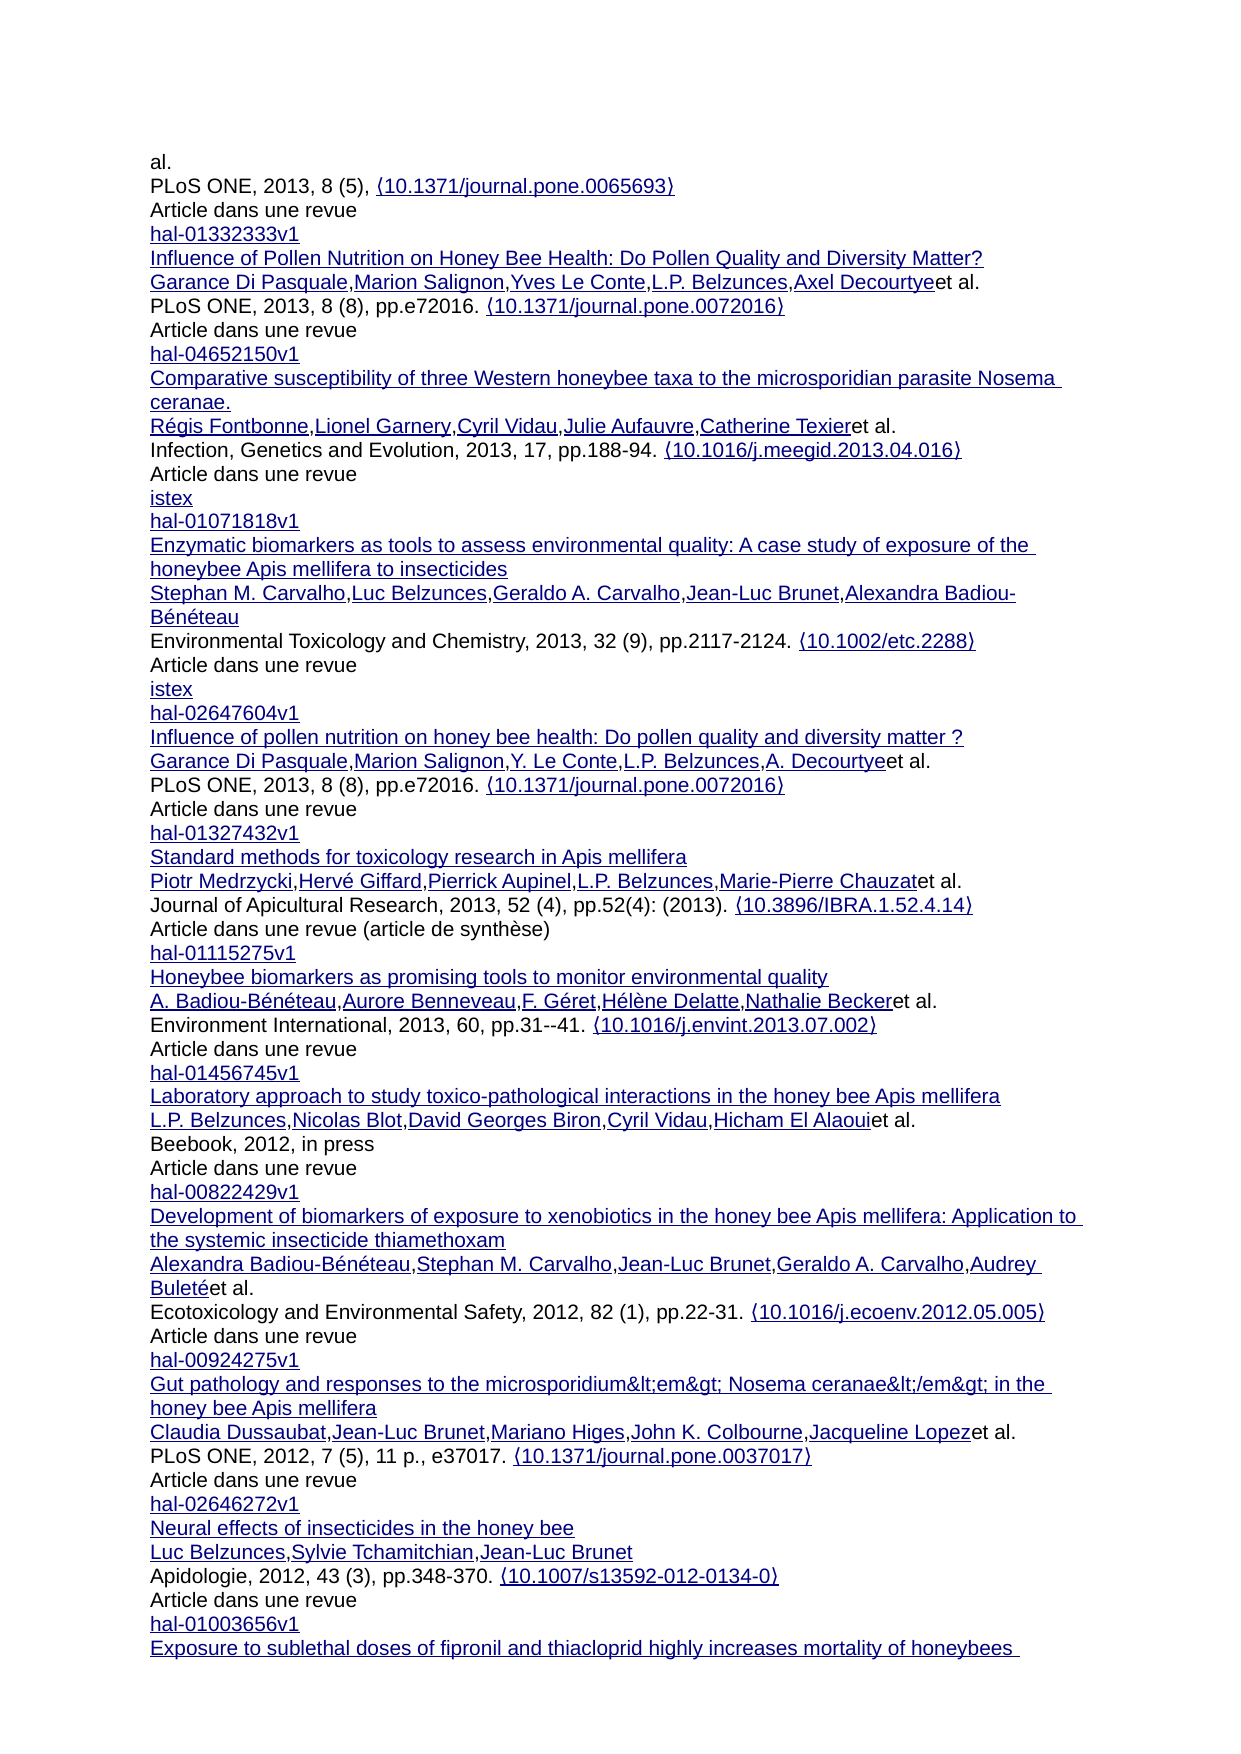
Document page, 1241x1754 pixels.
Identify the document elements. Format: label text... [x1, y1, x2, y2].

table_cell Influence of pollen nutrition on honey bee health: Do pollen quality and diversity matter ? Garance Di Pasquale,Marion Salignon,Y. Le Conte,L.P. Belzunces,A. Decourtyeet al. PLoS ONE, 2013, 8 (8), pp.e72016. ⟨10.1371/journal.pone.0072016⟩ Article dans une revue hal-01327432v1 [150, 725, 1090, 845]
table_cell Gut pathology and responses to the microsporidium&lt;em&gt; Nosema ceranae&lt;/em&gt; in the honey bee Apis mellifera Claudia Dussaubat,Jean-Luc Brunet,Mariano Higes,John K. Colbourne,Jacqueline Lopezet al. PLoS ONE, 2012, 7 (5), 11 p., e37017. ⟨10.1371/journal.pone.0037017⟩ Article dans une revue hal-02646272v1 [150, 1372, 1090, 1516]
table_cell Honeybee biomarkers as promising tools to monitor environmental quality A. Badiou-Bénéteau,Aurore Benneveau,F. Géret,Hélène Delatte,Nathalie Beckeret al. Environment International, 2013, 60, pp.31--41. ⟨10.1016/j.envint.2013.07.002⟩ Article dans une revue hal-01456745v1 [150, 965, 1090, 1084]
table_cell Standard methods for toxicology research in Apis mellifera Piotr Medrzycki,Hervé Giffard,Pierrick Aupinel,L.P. Belzunces,Marie-Pierre Chauzatet al. Journal of Apicultural Research, 2013, 52 (4), pp.52(4): (2013). ⟨10.3896/IBRA.1.52.4.14⟩ Article dans une revue (article de synthèse) hal-01115275v1 [150, 845, 1090, 964]
table_cell Enzymatic biomarkers as tools to assess environmental quality: A case study of exposure of the honeybee Apis mellifera to insecticides Stephan M. Carvalho,Luc Belzunces,Geraldo A. Carvalho,Jean-Luc Brunet,Alexandra Badiou-Bénéteau Environmental Toxicology and Chemistry, 2013, 32 (9), pp.2117-2124. ⟨10.1002/etc.2288⟩ Article dans une revue istex hal-02647604v1 [150, 533, 1090, 725]
table_cell Comparative susceptibility of three Western honeybee taxa to the microsporidian parasite Nosema ceranae. Régis Fontbonne,Lionel Garnery,Cyril Vidau,Julie Aufauvre,Catherine Texieret al. Infection, Genetics and Evolution, 2013, 17, pp.188-94. ⟨10.1016/j.meegid.2013.04.016⟩ Article dans une revue istex hal-01071818v1 [150, 366, 1090, 533]
table_cell Influence of Pollen Nutrition on Honey Bee Health: Do Pollen Quality and Diversity Matter? Garance Di Pasquale,Marion Salignon,Yves Le Conte,L.P. Belzunces,Axel Decourtyeet al. PLoS ONE, 2013, 8 (8), pp.e72016. ⟨10.1371/journal.pone.0072016⟩ Article dans une revue hal-04652150v1 [150, 246, 1090, 366]
table_cell Exposure to sublethal doses of fipronil and thiacloprid highly increases mortality of honeybees [150, 1635, 1090, 1659]
table_cell Laboratory approach to study toxico-pathological interactions in the honey bee Apis mellifera L.P. Belzunces,Nicolas Blot,David Georges Biron,Cyril Vidau,Hicham El Alaouiet al. Beebook, 2012, in press Article dans une revue hal-00822429v1 [150, 1084, 1090, 1204]
table_cell Development of biomarkers of exposure to xenobiotics in the honey bee Apis mellifera: Application to the systemic insecticide thiamethoxam Alexandra Badiou-Bénéteau,Stephan M. Carvalho,Jean-Luc Brunet,Geraldo A. Carvalho,Audrey Buletéet al. Ecotoxicology and Environmental Safety, 2012, 82 (1), pp.22-31. ⟨10.1016/j.ecoenv.2012.05.005⟩ Article dans une revue hal-00924275v1 [150, 1204, 1090, 1372]
table_cell al. PLoS ONE, 2013, 8 (5), ⟨10.1371/journal.pone.0065693⟩ Article dans une revue hal-01332333v1 [150, 150, 1090, 246]
table_cell Neural effects of insecticides in the honey bee Luc Belzunces,Sylvie Tchamitchian,Jean-Luc Brunet Apidologie, 2012, 43 (3), pp.348-370. ⟨10.1007/s13592-012-0134-0⟩ Article dans une revue hal-01003656v1 [150, 1516, 1090, 1635]
